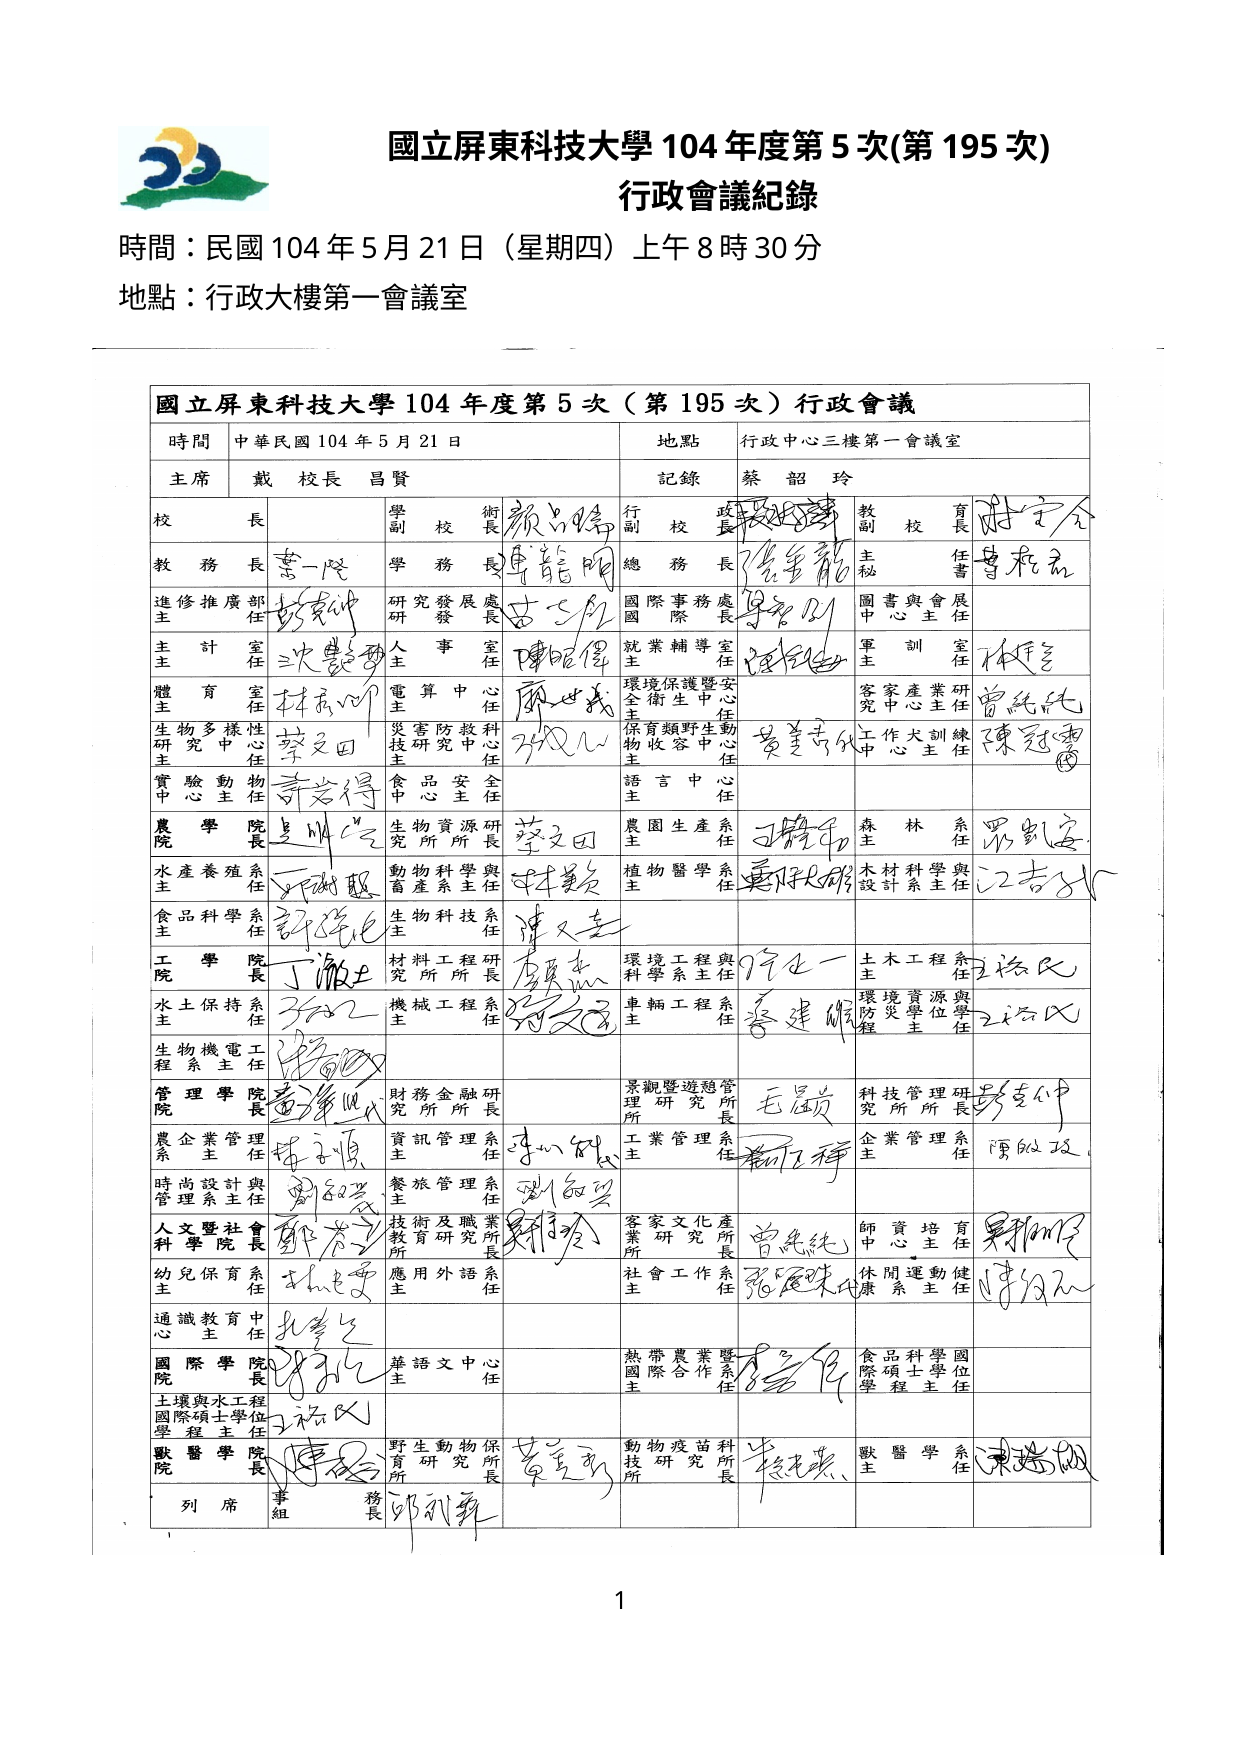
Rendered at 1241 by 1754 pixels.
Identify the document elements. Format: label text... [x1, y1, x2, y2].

picture [92, 348, 1164, 1555]
table_header 國立屏東科技大學104年度第5次(第195次) 行政會議紀錄 [287, 118, 1125, 218]
text 地點：行政大樓第一會議室 [118, 268, 1122, 318]
text 時間：民國104年5月21日（星期四）上午8時30分 [118, 218, 1122, 268]
picture [118, 126, 270, 211]
table_header [115, 118, 287, 218]
